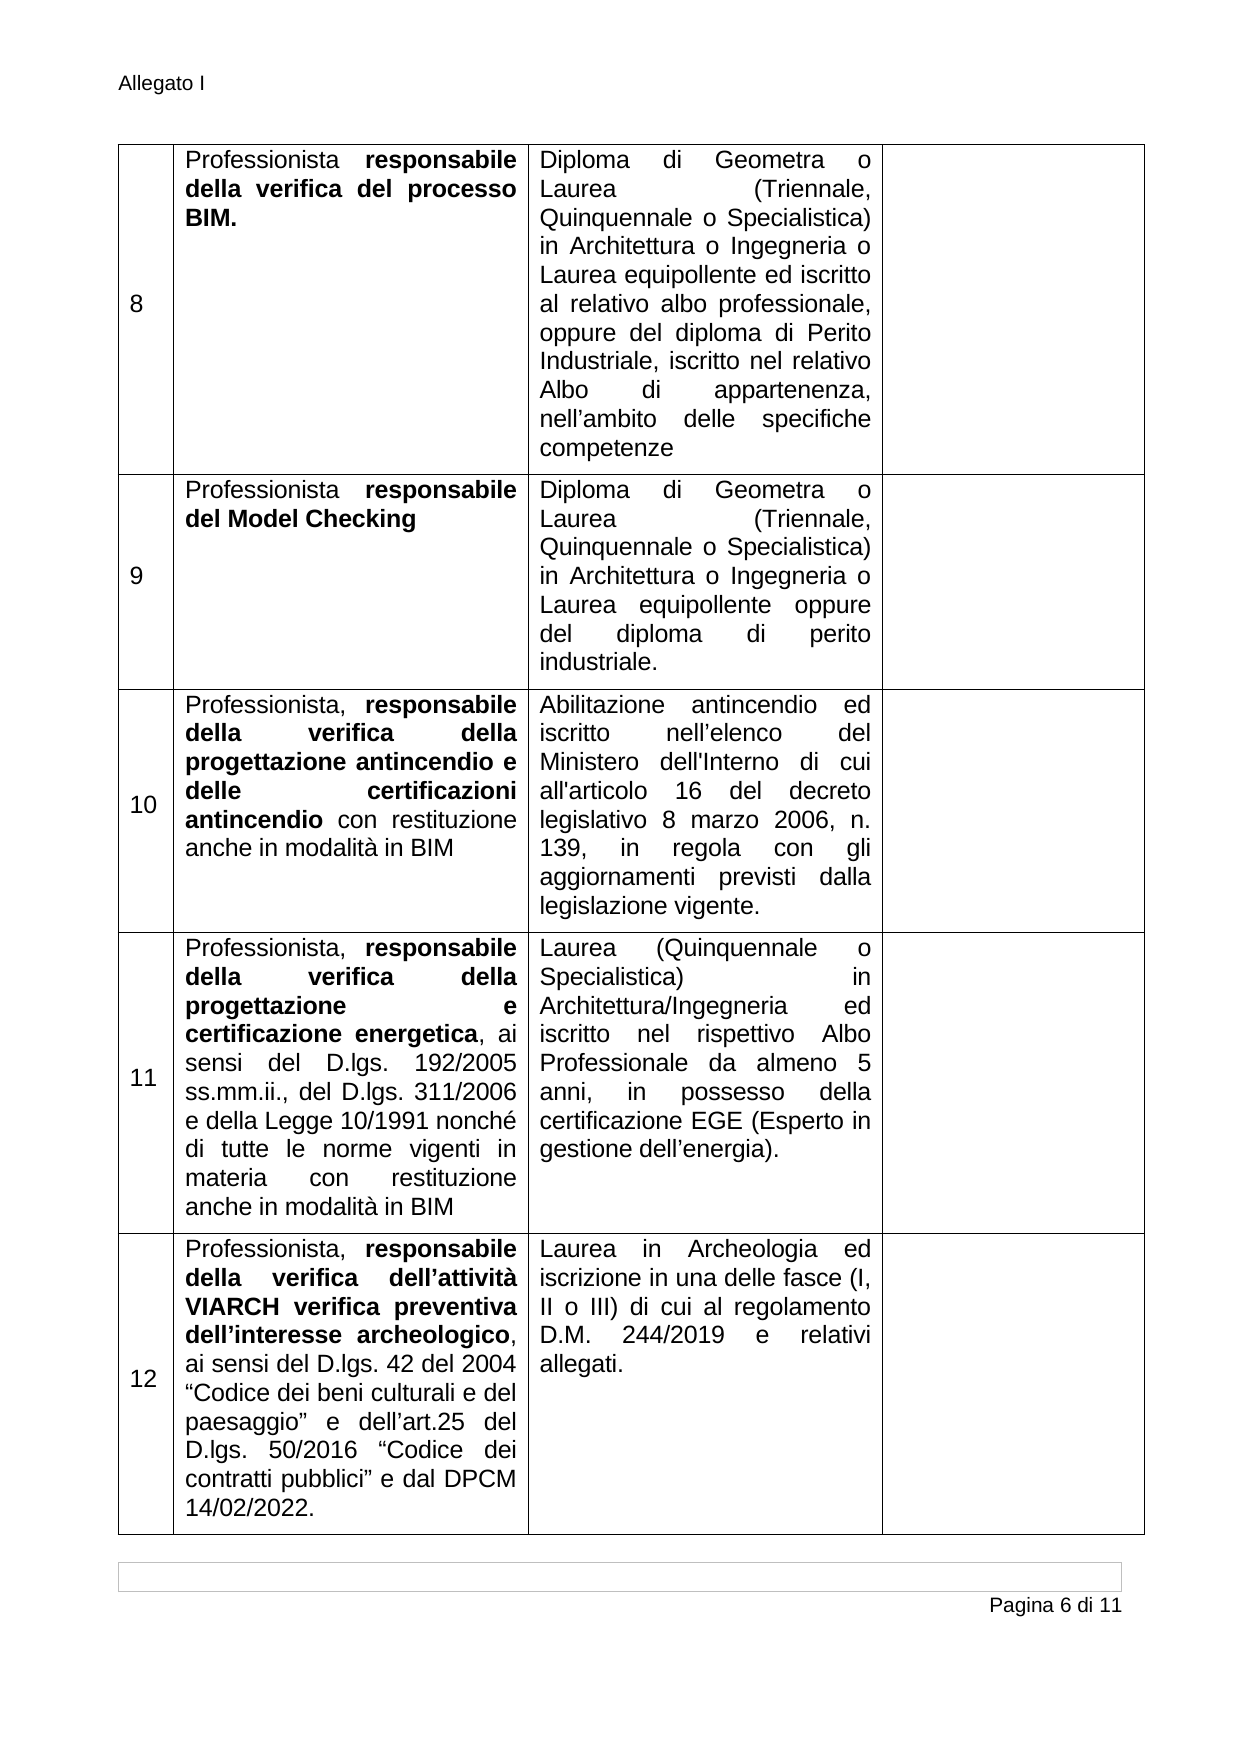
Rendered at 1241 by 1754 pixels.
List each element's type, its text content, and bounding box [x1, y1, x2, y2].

table_cell 9 [119, 475, 173, 689]
table_cell Professionista, responsabile della verifica dell’attività VIARCH verifica preventiva dell’interesse archeologico, ai sensi del D.lgs. 42 del 2004 “Codice dei beni culturali e del paesaggio” e dell’art.25 del D.lgs. 50/2016 “Codice dei contratti pubblici” e dal DPCM 14/02/2022. [174, 1234, 528, 1534]
table_cell Diploma di Geometra o Laurea (Triennale, Quinquennale o Specialistica) in Architettura o Ingegneria o Laurea equipollente oppure del diploma di perito industriale. [529, 475, 882, 689]
table_cell Laurea (Quinquennale o Specialistica) in Architettura/Ingegneria ed iscritto nel rispettivo Albo Professionale da almeno 5 anni, in possesso della certificazione EGE (Esperto in gestione dell’energia). [529, 933, 882, 1233]
table_cell Diploma di Geometra o Laurea (Triennale, Quinquennale o Specialistica) in Architettura o Ingegneria o Laurea equipollente ed iscritto al relativo albo professionale, oppure del diploma di Perito Industriale, iscritto nel relativo Albo di appartenenza, nell’ambito delle specifiche competenze [529, 145, 882, 474]
table_cell [883, 690, 1144, 932]
table_cell [883, 1234, 1144, 1534]
table_cell [883, 933, 1144, 1233]
table_cell [883, 145, 1144, 474]
table_cell Professionista responsabile della verifica del processo BIM. [174, 145, 528, 474]
table_cell Laurea in Archeologia ed iscrizione in una delle fasce (I, II o III) di cui al regolamento D.M. 244/2019 e relativi allegati. [529, 1234, 882, 1534]
table_cell 12 [119, 1234, 173, 1534]
table_cell 10 [119, 690, 173, 932]
table_cell Professionista, responsabile della verifica della progettazione antincendio e delle certificazioni antincendio con restituzione anche in modalità in BIM [174, 690, 528, 932]
table_cell Abilitazione antincendio ed iscritto nell’elenco del Ministero dell'Interno di cui all'articolo 16 del decreto legislativo 8 marzo 2006, n. 139, in regola con gli aggiornamenti previsti dalla legislazione vigente. [529, 690, 882, 932]
table_cell 11 [119, 933, 173, 1233]
table_cell [883, 475, 1144, 689]
table_cell Professionista, responsabile della verifica della progettazione e certificazione energetica, ai sensi del D.lgs. 192/2005 ss.mm.ii., del D.lgs. 311/2006 e della Legge 10/1991 nonché di tutte le norme vigenti in materia con restituzione anche in modalità in BIM [174, 933, 528, 1233]
table_cell Professionista responsabile del Model Checking [174, 475, 528, 689]
table_cell 8 [119, 145, 173, 474]
